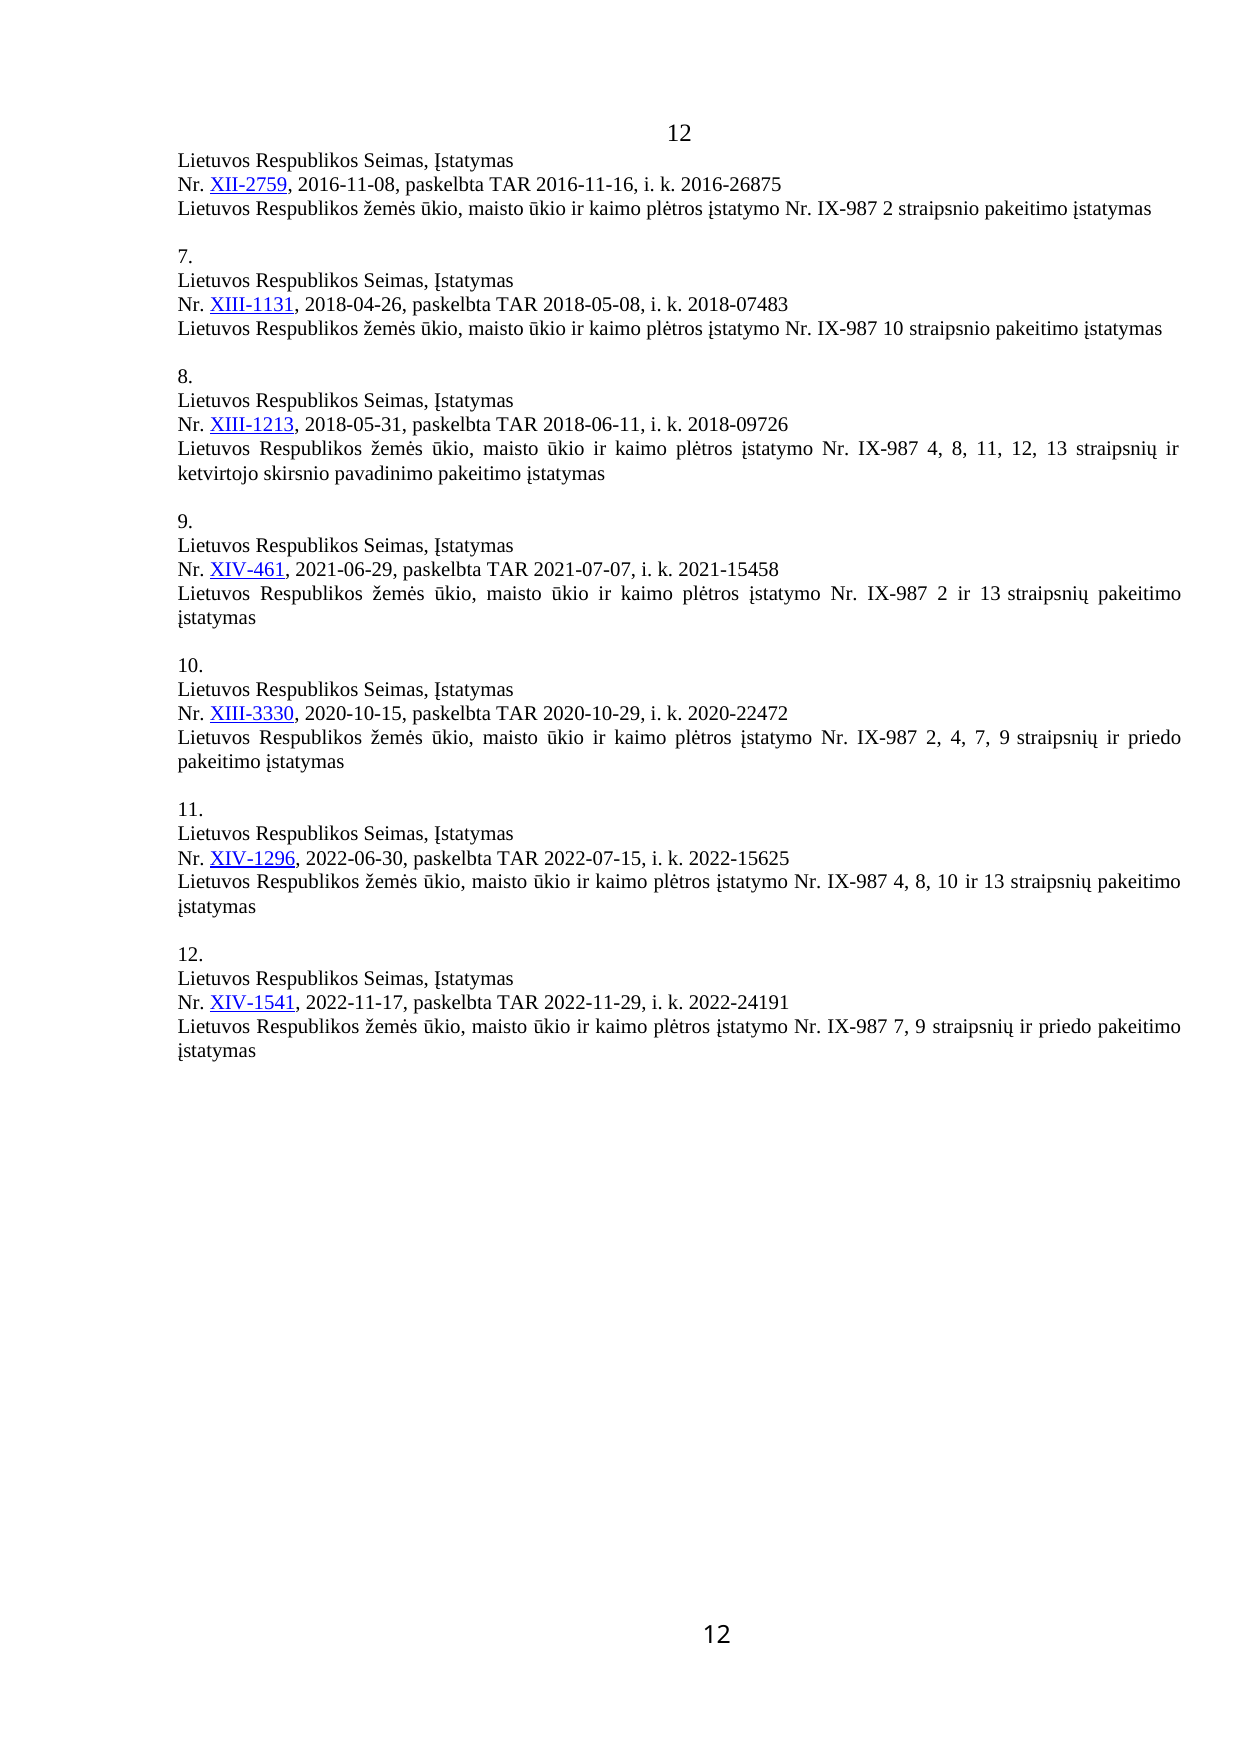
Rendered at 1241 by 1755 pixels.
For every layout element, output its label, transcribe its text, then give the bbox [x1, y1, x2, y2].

text Lietuvos Respublikos Seimas, Įstatymas [177, 821, 1181, 845]
text Nr. XII-2759, 2016-11-08, paskelbta TAR 2016-11-16, i. k. 2016-26875 [177, 172, 1181, 196]
text Nr. XIV-461, 2021-06-29, paskelbta TAR 2021-07-07, i. k. 2021-15458 [177, 557, 1181, 581]
text Nr. XIII-1213, 2018-05-31, paskelbta TAR 2018-06-11, i. k. 2018-09726 [177, 412, 1181, 436]
text Nr. XIV-1541, 2022-11-17, paskelbta TAR 2022-11-29, i. k. 2022-24191 [177, 990, 1181, 1014]
text Lietuvos Respublikos Seimas, Įstatymas [177, 268, 1181, 292]
text Lietuvos Respublikos žemės ūkio, maisto ūkio ir kaimo plėtros įstatymo Nr. IX-987 2, 4, 7, 9 straipsnių ir priedo pakeitimo įstatymas [177, 725, 1181, 773]
text Lietuvos Respublikos žemės ūkio, maisto ūkio ir kaimo plėtros įstatymo Nr. IX-987 4, 8, 11, 12, 13 straipsnių ir ketvirtojo skirsnio pavadinimo pakeitimo įstatymas [177, 436, 1181, 484]
text Lietuvos Respublikos žemės ūkio, maisto ūkio ir kaimo plėtros įstatymo Nr. IX-987 10 straipsnio pakeitimo įstatymas [177, 316, 1181, 340]
text Lietuvos Respublikos žemės ūkio, maisto ūkio ir kaimo plėtros įstatymo Nr. IX-987 2 straipsnio pakeitimo įstatymas [177, 196, 1181, 220]
text Lietuvos Respublikos žemės ūkio, maisto ūkio ir kaimo plėtros įstatymo Nr. IX-987 7, 9 straipsnių ir priedo pakeitimo įstatymas [177, 1014, 1181, 1062]
text Lietuvos Respublikos žemės ūkio, maisto ūkio ir kaimo plėtros įstatymo Nr. IX-987 4, 8, 10 ir 13 straipsnių pakeitimo įstatymas [177, 869, 1181, 918]
text Nr. XIV-1296, 2022-06-30, paskelbta TAR 2022-07-15, i. k. 2022-15625 [177, 845, 1181, 869]
text Lietuvos Respublikos Seimas, Įstatymas [177, 966, 1181, 990]
text Lietuvos Respublikos žemės ūkio, maisto ūkio ir kaimo plėtros įstatymo Nr. IX-987 2 ir 13 straipsnių pakeitimo įstatymas [177, 581, 1181, 629]
text Nr. XIII-1131, 2018-04-26, paskelbta TAR 2018-05-08, i. k. 2018-07483 [177, 292, 1181, 316]
text Lietuvos Respublikos Seimas, Įstatymas [177, 677, 1181, 701]
text 7. [177, 244, 1181, 268]
text 8. [177, 364, 1181, 388]
text Nr. XIII-3330, 2020-10-15, paskelbta TAR 2020-10-29, i. k. 2020-22472 [177, 701, 1181, 725]
text 10. [177, 653, 1181, 677]
text Lietuvos Respublikos Seimas, Įstatymas [177, 388, 1181, 412]
text 11. [177, 797, 1181, 821]
text Lietuvos Respublikos Seimas, Įstatymas [177, 533, 1181, 557]
text Lietuvos Respublikos Seimas, Įstatymas [177, 148, 1181, 172]
text 12. [177, 942, 1181, 966]
text 9. [177, 508, 1181, 533]
